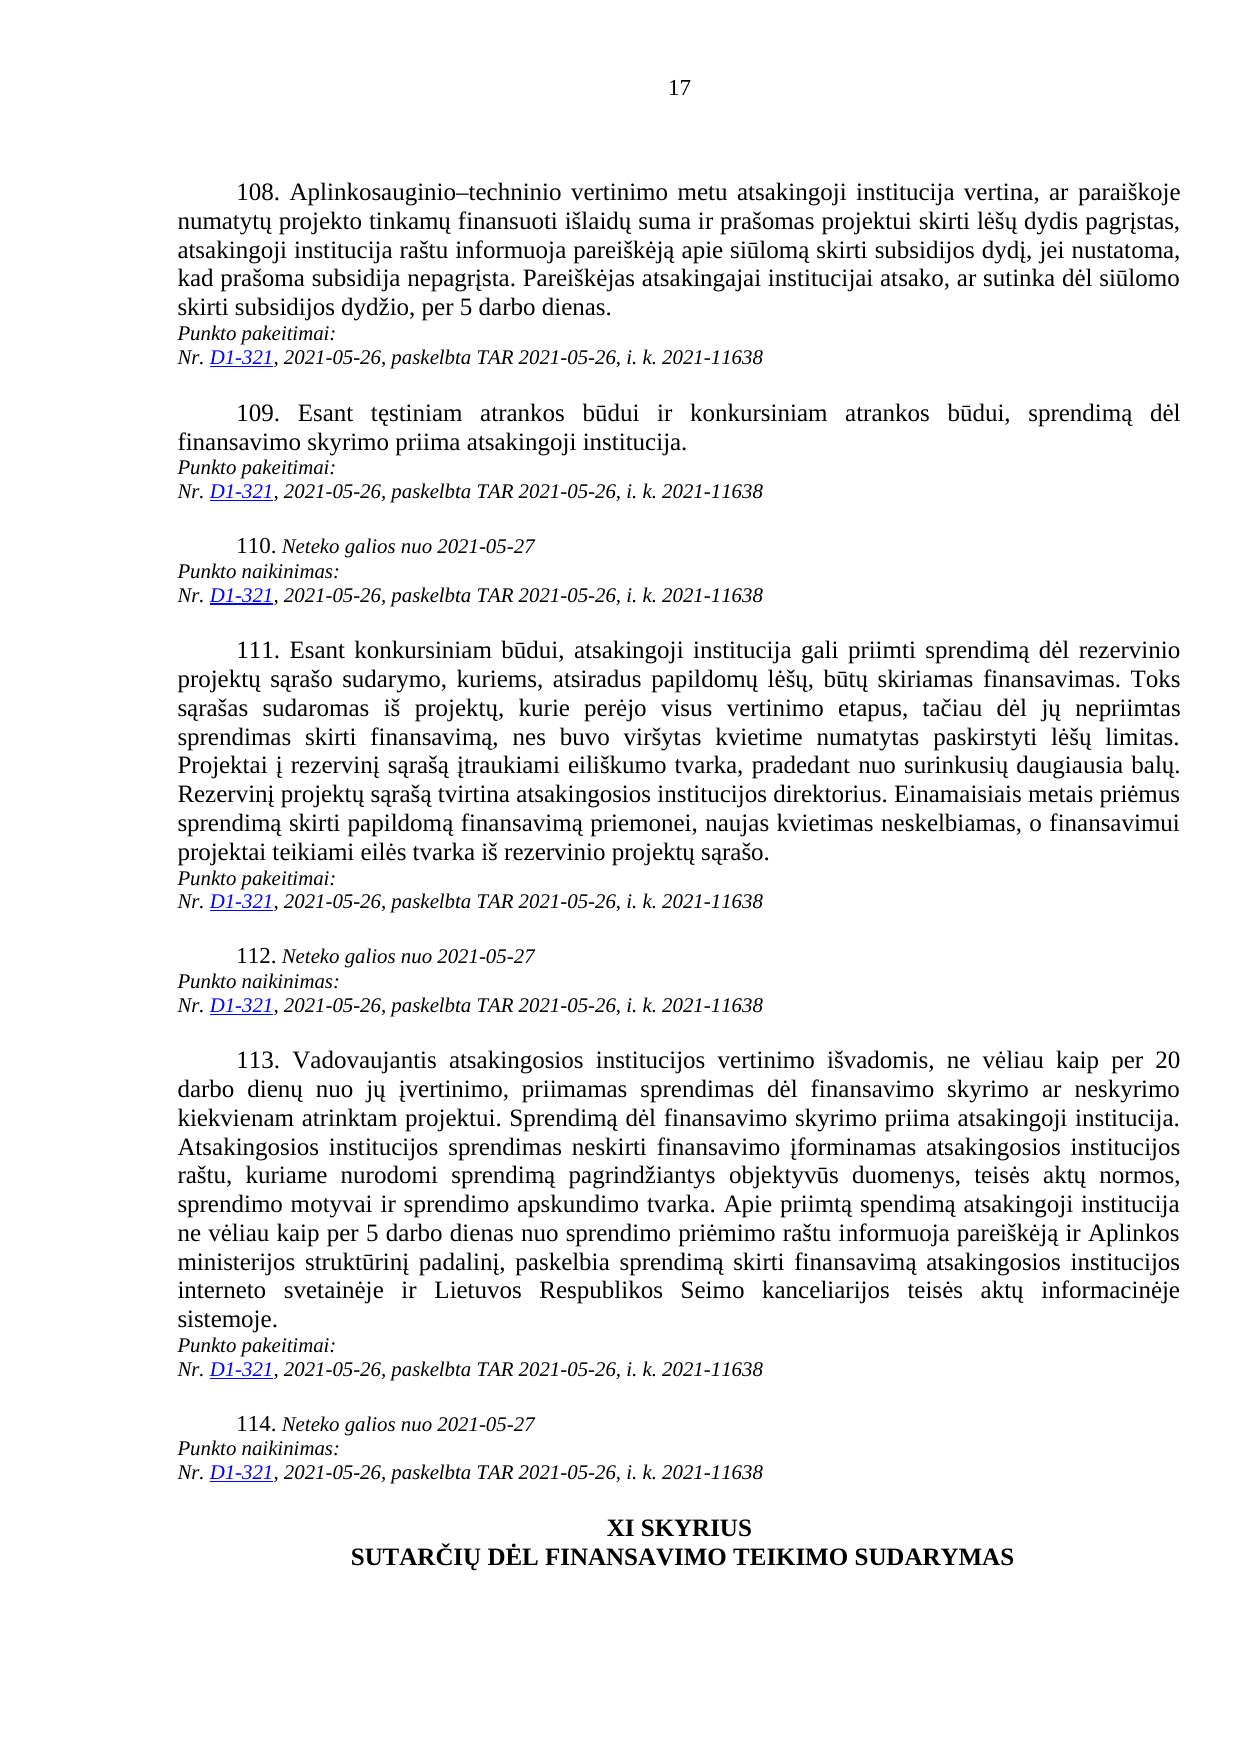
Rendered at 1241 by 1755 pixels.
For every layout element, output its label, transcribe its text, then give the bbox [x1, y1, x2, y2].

text Punkto naikinimas: [177, 1436, 1181, 1460]
text SUTARČIŲ DĖL FINANSAVIMO TEIKIMO SUDARYMAS [177, 1542, 1181, 1571]
text Punkto pakeitimai: [177, 865, 1181, 889]
text 112. Neteko galios nuo 2021-05-27 [177, 942, 1181, 969]
text Nr. D1-321, 2021-05-26, paskelbta TAR 2021-05-26, i. k. 2021-11638 [177, 889, 1181, 913]
text Nr. D1-321, 2021-05-26, paskelbta TAR 2021-05-26, i. k. 2021-11638 [177, 479, 1181, 503]
text Nr. D1-321, 2021-05-26, paskelbta TAR 2021-05-26, i. k. 2021-11638 [177, 1460, 1181, 1484]
text Nr. D1-321, 2021-05-26, paskelbta TAR 2021-05-26, i. k. 2021-11638 [177, 583, 1181, 607]
text 113. Vadovaujantis atsakingosios institucijos vertinimo išvadomis, ne vėliau kaip per 20 darbo dienų nuo jų įvertinimo, priimamas sprendimas dėl finansavimo skyrimo ar neskyrimo kiekvienam atrinktam projektui. Sprendimą dėl finansavimo skyrimo priima atsakingoji institucija. Atsakingosios institucijos sprendimas neskirti finansavimo įforminamas atsakingosios institucijos raštu, kuriame nurodomi sprendimą pagrindžiantys objektyvūs duomenys, teisės aktų normos, sprendimo motyvai ir sprendimo apskundimo tvarka. Apie priimtą spendimą atsakingoji institucija ne vėliau kaip per 5 darbo dienas nuo sprendimo priėmimo raštu informuoja pareiškėją ir Aplinkos ministerijos struktūrinį padalinį, paskelbia sprendimą skirti finansavimą atsakingosios institucijos interneto svetainėje ir Lietuvos Respublikos Seimo kanceliarijos teisės aktų informacinėje sistemoje. [177, 1046, 1181, 1333]
text Nr. D1-321, 2021-05-26, paskelbta TAR 2021-05-26, i. k. 2021-11638 [177, 993, 1181, 1017]
text Nr. D1-321, 2021-05-26, paskelbta TAR 2021-05-26, i. k. 2021-11638 [177, 345, 1181, 369]
text Punkto pakeitimai: [177, 321, 1181, 345]
text 111. Esant konkursiniam būdui, atsakingoji institucija gali priimti sprendimą dėl rezervinio projektų sąrašo sudarymo, kuriems, atsiradus papildomų lėšų, būtų skiriamas finansavimas. Toks sąrašas sudaromas iš projektų, kurie perėjo visus vertinimo etapus, tačiau dėl jų nepriimtas sprendimas skirti finansavimą, nes buvo viršytas kvietime numatytas paskirstyti lėšų limitas. Projektai į rezervinį sąrašą įtraukiami eiliškumo tvarka, pradedant nuo surinkusių daugiausia balų. Rezervinį projektų sąrašą tvirtina atsakingosios institucijos direktorius. Einamaisiais metais priėmus sprendimą skirti papildomą finansavimą priemonei, naujas kvietimas neskelbiamas, o finansavimui projektai teikiami eilės tvarka iš rezervinio projektų sąrašo. [177, 635, 1181, 865]
text 108. Aplinkosauginio–techninio vertinimo metu atsakingoji institucija vertina, ar paraiškoje numatytų projekto tinkamų finansuoti išlaidų suma ir prašomas projektui skirti lėšų dydis pagrįstas, atsakingoji institucija raštu informuoja pareiškėją apie siūlomą skirti subsidijos dydį, jei nustatoma, kad prašoma subsidija nepagrįsta. Pareiškėjas atsakingajai institucijai atsako, ar sutinka dėl siūlomo skirti subsidijos dydžio, per 5 darbo dienas. [177, 177, 1181, 321]
text 109. Esant tęstiniam atrankos būdui ir konkursiniam atrankos būdui, sprendimą dėl finansavimo skyrimo priima atsakingoji institucija. [177, 398, 1181, 455]
text Nr. D1-321, 2021-05-26, paskelbta TAR 2021-05-26, i. k. 2021-11638 [177, 1357, 1181, 1381]
text Punkto naikinimas: [177, 558, 1181, 583]
text 114. Neteko galios nuo 2021-05-27 [177, 1410, 1181, 1436]
text Punkto pakeitimai: [177, 1333, 1181, 1357]
text Punkto pakeitimai: [177, 455, 1181, 479]
text 110. Neteko galios nuo 2021-05-27 [177, 532, 1181, 558]
text xI skyrius [177, 1513, 1181, 1542]
text Punkto naikinimas: [177, 969, 1181, 993]
